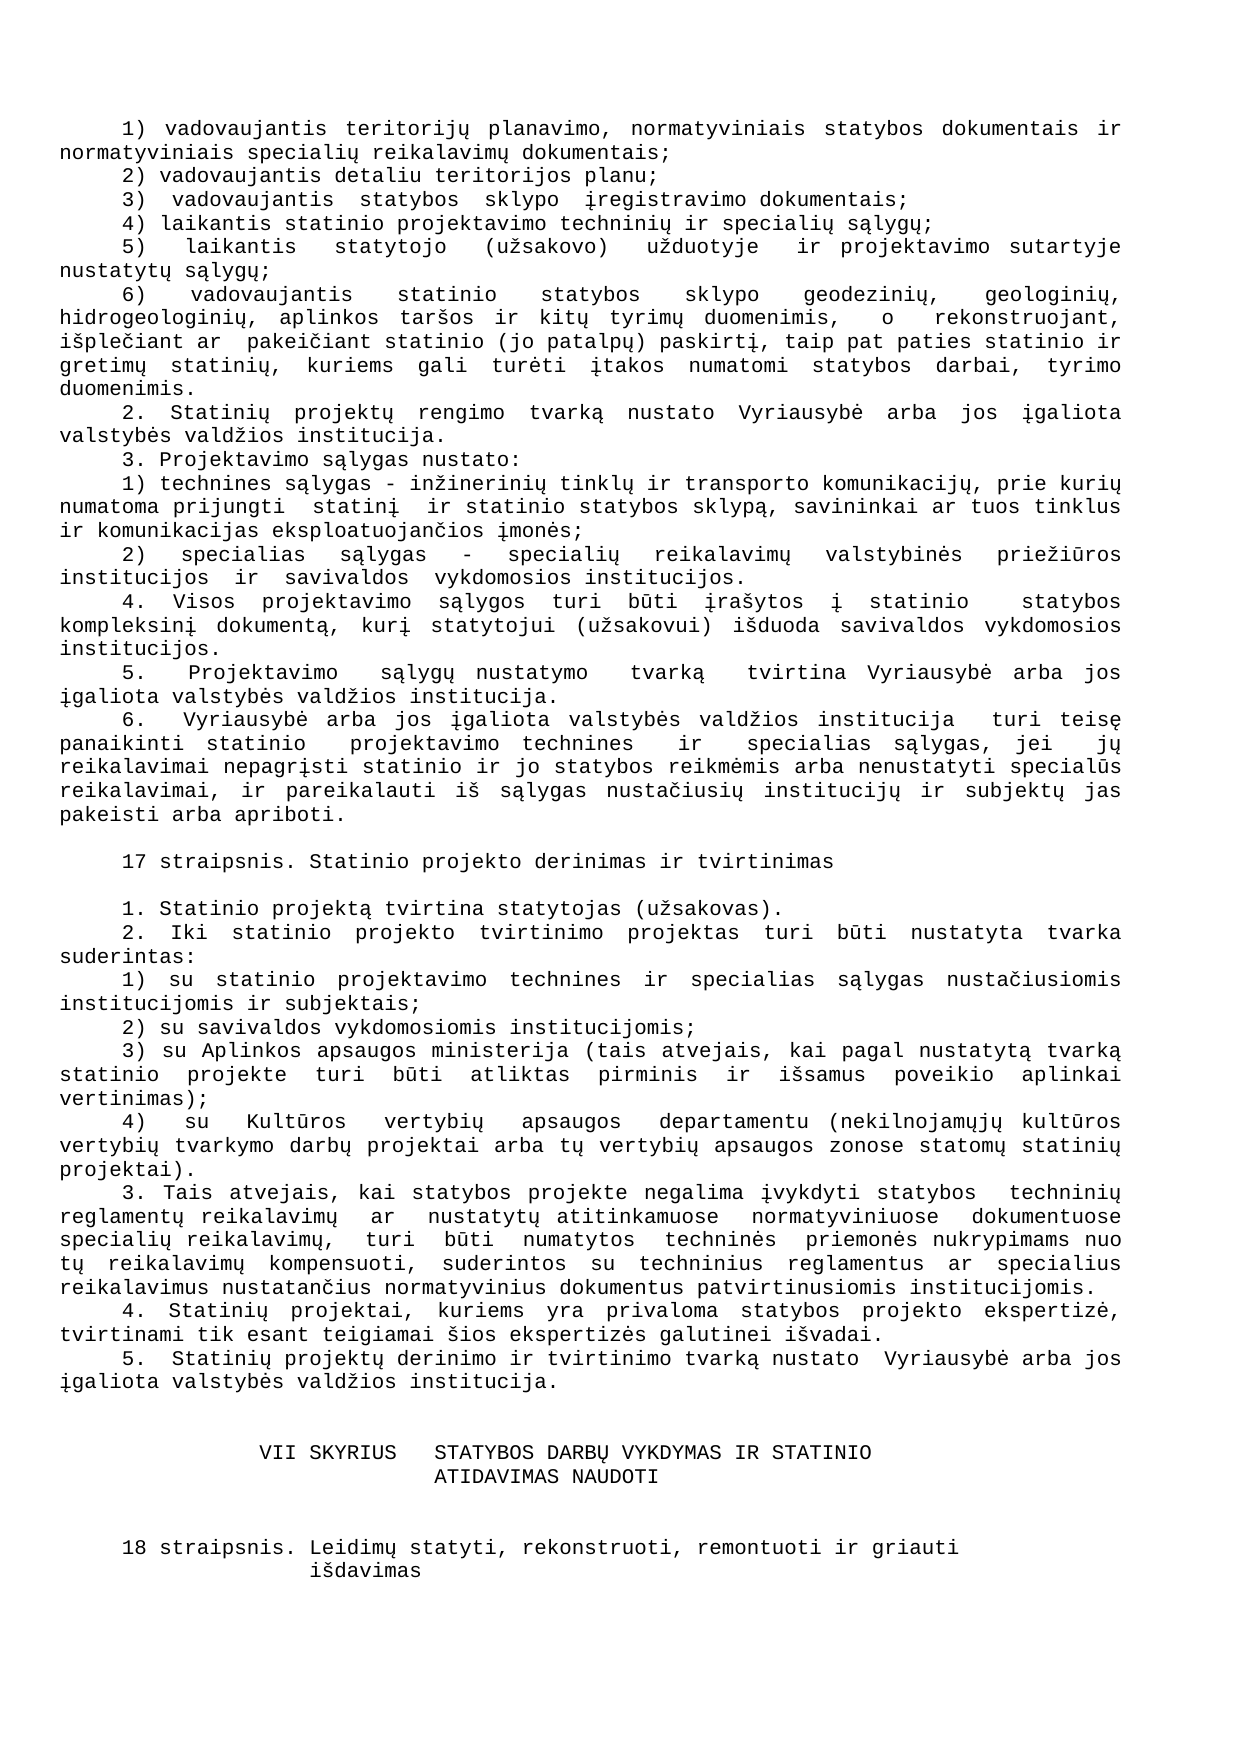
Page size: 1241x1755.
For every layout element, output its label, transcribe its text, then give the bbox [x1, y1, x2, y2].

text 6. Vyriausybė arba jos įgaliota valstybės valdžios institucija turi teisę panaikinti statinio projektavimo technines ir specialias sąlygas, jei jų reikalavimai nepagrįsti statinio ir jo statybos reikmėmis arba nenustatyti specialūs reikalavimai, ir pareikalauti iš sąlygas nustačiusių institucijų ir subjektų jas pakeisti arba apriboti. [59, 709, 1122, 827]
text 5. Statinių projektų derinimo ir tvirtinimo tvarką nustato Vyriausybė arba jos įgaliota valstybės valdžios institucija. [59, 1348, 1122, 1395]
text 18 straipsnis. Leidimų statyti, rekonstruoti, remontuoti ir griauti [59, 1537, 1122, 1561]
text 1) technines sąlygas - inžinerinių tinklų ir transporto komunikacijų, prie kurių numatoma prijungti statinį ir statinio statybos sklypą, savininkai ar tuos tinklus ir komunikacijas eksploatuojančios įmonės; [59, 473, 1122, 544]
text 2) su savivaldos vykdomosiomis institucijomis; [59, 1017, 1122, 1040]
text 6) vadovaujantis statinio statybos sklypo geodezinių, geologinių, hidrogeologinių, aplinkos taršos ir kitų tyrimų duomenimis, o rekonstruojant, išplečiant ar pakeičiant statinio (jo patalpų) paskirtį, taip pat paties statinio ir gretimų statinių, kuriems gali turėti įtakos numatomi statybos darbai, tyrimo duomenimis. [59, 284, 1122, 402]
text 5. Projektavimo sąlygų nustatymo tvarką tvirtina Vyriausybė arba jos įgaliota valstybės valdžios institucija. [59, 662, 1122, 709]
text 1) su statinio projektavimo technines ir specialias sąlygas nustačiusiomis institucijomis ir subjektais; [59, 969, 1122, 1017]
text 2. Statinių projektų rengimo tvarką nustato Vyriausybė arba jos įgaliota valstybės valdžios institucija. [59, 402, 1122, 449]
text 4) laikantis statinio projektavimo techninių ir specialių sąlygų; [59, 213, 1122, 236]
text 2) specialias sąlygas - specialių reikalavimų valstybinės priežiūros institucijos ir savivaldos vykdomosios institucijos. [59, 544, 1122, 591]
text 3) su Aplinkos apsaugos ministerija (tais atvejais, kai pagal nustatytą tvarką statinio projekte turi būti atliktas pirminis ir išsamus poveikio aplinkai vertinimas); [59, 1040, 1122, 1111]
text išdavimas [59, 1561, 1122, 1584]
text VII SKYRIUS STATYBOS DARBŲ VYKDYMAS IR STATINIO [59, 1442, 1122, 1466]
text 1) vadovaujantis teritorijų planavimo, normatyviniais statybos dokumentais ir normatyviniais specialių reikalavimų dokumentais; [59, 118, 1122, 165]
text 4. Visos projektavimo sąlygos turi būti įrašytos į statinio statybos kompleksinį dokumentą, kurį statytojui (užsakovui) išduoda savivaldos vykdomosios institucijos. [59, 591, 1122, 662]
text 5) laikantis statytojo (užsakovo) užduotyje ir projektavimo sutartyje nustatytų sąlygų; [59, 236, 1122, 284]
text 4. Statinių projektai, kuriems yra privaloma statybos projekto ekspertizė, tvirtinami tik esant teigiamai šios ekspertizės galutinei išvadai. [59, 1300, 1122, 1348]
text 3) vadovaujantis statybos sklypo įregistravimo dokumentais; [59, 189, 1122, 213]
text ATIDAVIMAS NAUDOTI [59, 1466, 1122, 1489]
text 2. Iki statinio projekto tvirtinimo projektas turi būti nustatyta tvarka suderintas: [59, 922, 1122, 969]
text 3. Projektavimo sąlygas nustato: [59, 449, 1122, 473]
text 3. Tais atvejais, kai statybos projekte negalima įvykdyti statybos techninių reglamentų reikalavimų ar nustatytų atitinkamuose normatyviniuose dokumentuose specialių reikalavimų, turi būti numatytos techninės priemonės nukrypimams nuo tų reikalavimų kompensuoti, suderintos su techninius reglamentus ar specialius reikalavimus nustatančius normatyvinius dokumentus patvirtinusiomis institucijomis. [59, 1182, 1122, 1300]
text 1. Statinio projektą tvirtina statytojas (užsakovas). [59, 898, 1122, 922]
text 4) su Kultūros vertybių apsaugos departamentu (nekilnojamųjų kultūros vertybių tvarkymo darbų projektai arba tų vertybių apsaugos zonose statomų statinių projektai). [59, 1111, 1122, 1182]
text 2) vadovaujantis detaliu teritorijos planu; [59, 165, 1122, 189]
text 17 straipsnis. Statinio projekto derinimas ir tvirtinimas [59, 851, 1122, 875]
